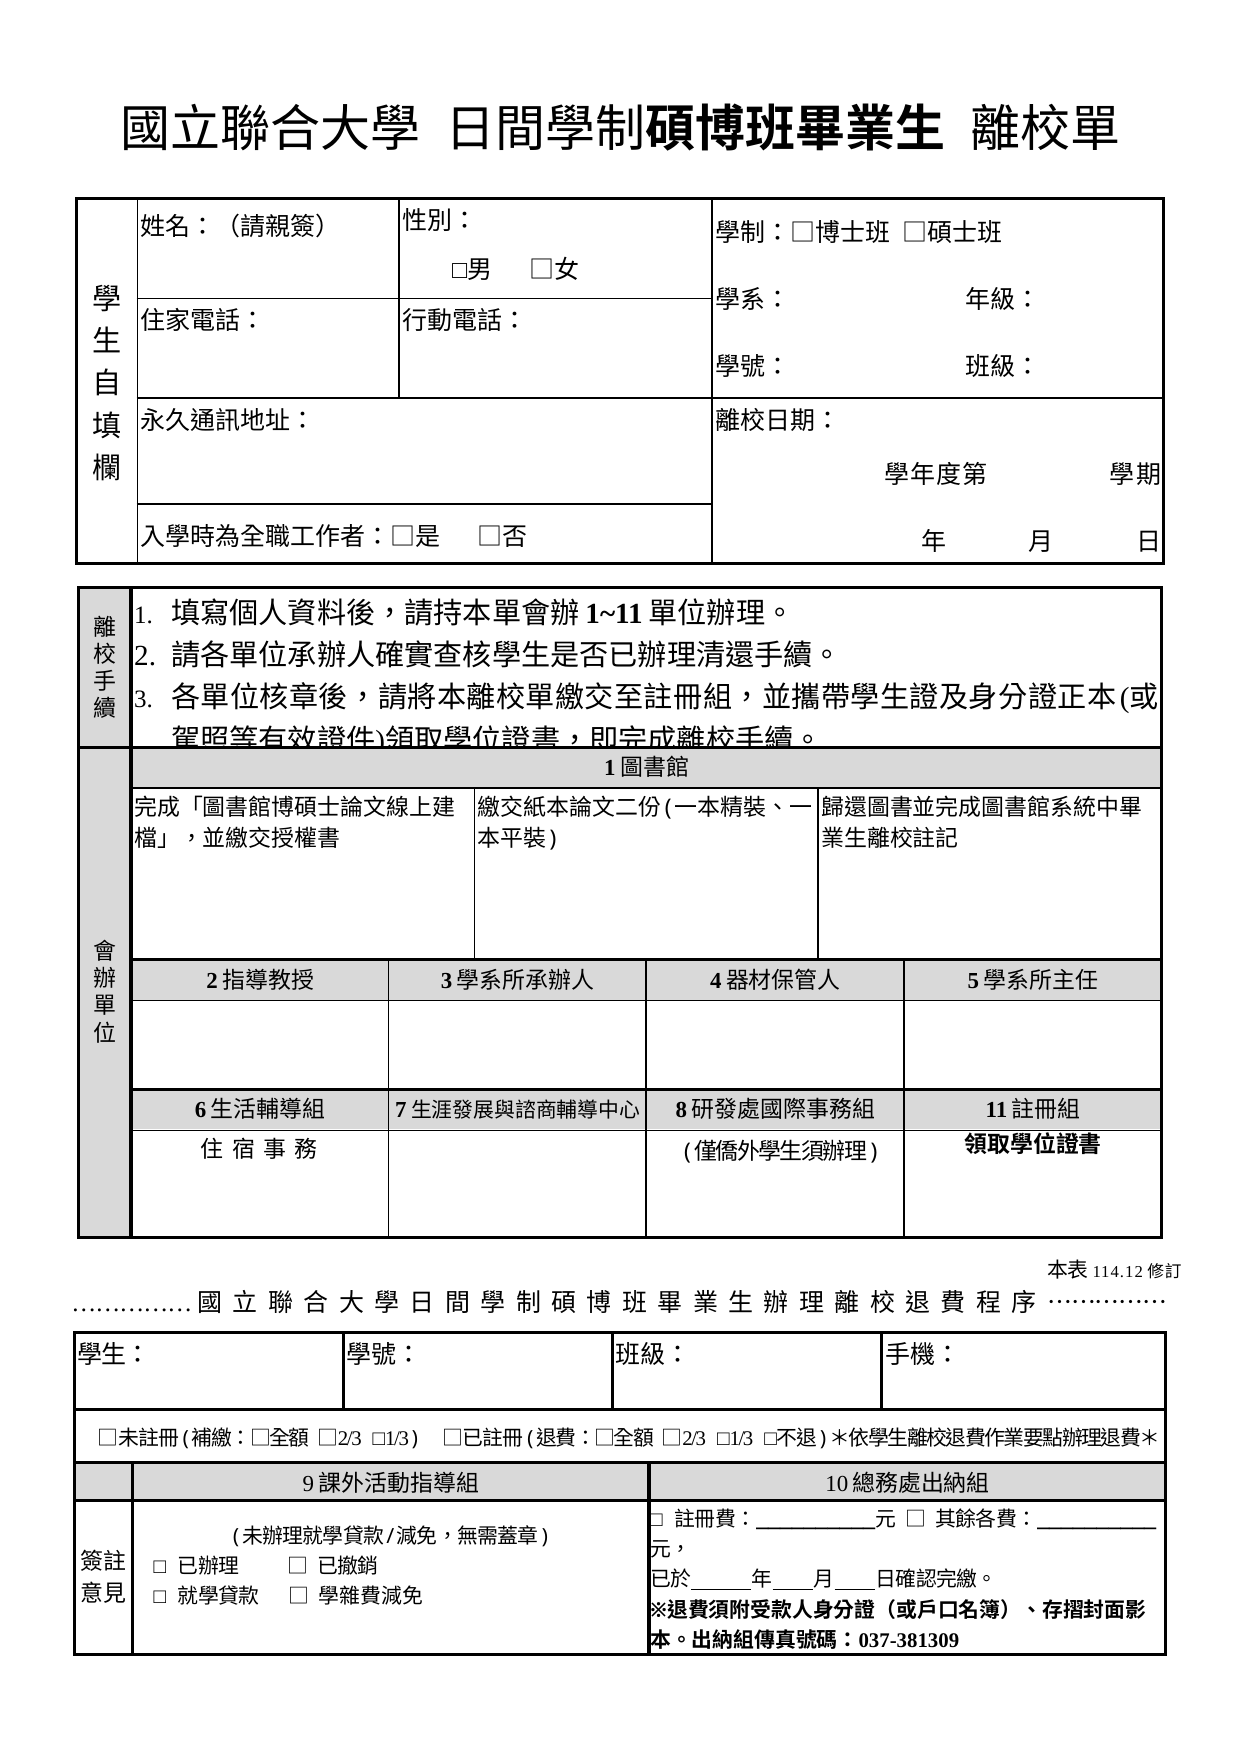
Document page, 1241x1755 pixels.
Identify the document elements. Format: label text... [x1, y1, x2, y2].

table_cell 行動電話： [400, 299, 711, 397]
table_cell [133, 1177, 388, 1236]
table_cell (僅僑外學生須辦理) [647, 1131, 903, 1177]
table_cell 4器材保管人 [647, 961, 903, 1000]
table_cell [389, 1131, 645, 1177]
table_cell 1圖書館 [133, 749, 1160, 787]
table_cell 2指導教授 [133, 961, 388, 1000]
table_cell 住家電話： [138, 299, 398, 397]
table_cell 3學系所承辦人 [389, 961, 645, 1000]
table_cell 簽註 意見 [76, 1502, 131, 1653]
table_cell 入學時為全職工作者：□是 □否 [138, 505, 711, 562]
table_cell [475, 888, 817, 958]
table_cell 領取學位證書 [905, 1131, 1160, 1177]
table_cell 歸還圖書並完成圖書館系統中畢業生離校註記 [819, 789, 1160, 887]
table_cell [905, 1177, 1160, 1236]
table_cell [905, 1001, 1160, 1088]
table_cell (未辦理就學貸款/減免，無需蓋章) □ 已辦理 □ 已撤銷 □ 就學貸款 □ 學雜費減免 [134, 1502, 647, 1653]
table_header 姓名：（請親簽） [138, 200, 398, 298]
table_cell 6生活輔導組 [133, 1091, 388, 1129]
table_header 填寫個人資料後，請持本單會辦1~11單位辦理。 請各單位承辦人確實查核學生是否已辦理清還手續。 各單位核章後，請將本離校單繳交至註冊組，並攜帶學生證及身分證正本(或駕照等有效證件)領取學位證書，即完成離校手續。 [133, 589, 1160, 746]
text 本表114.12修訂 [122, 1259, 1181, 1282]
table_cell 繳交紙本論文二份(一本精裝、一本平裝) [475, 789, 817, 887]
table_cell [389, 1001, 645, 1088]
text 國立聯合大學 日間學制碩博班畢業生 離校單 [59, 89, 1181, 161]
table_cell 5學系所主任 [905, 961, 1160, 1000]
table_header 學生： [76, 1334, 342, 1408]
table_cell [76, 1464, 131, 1499]
table_cell [647, 1177, 903, 1236]
table_header 學制：□博士班 □碩士班 學系： 年級： 學號： 班級： [713, 200, 1162, 397]
table_header 班級： [614, 1334, 880, 1408]
text …………… 國 立 聯 合 大 學 日 間 學 制 碩 博 班 畢 業 生 辦 理 離 校 退 費 程 序 …………… [59, 1282, 1181, 1319]
table_cell 完成「圖書館博碩士論文線上建檔」，並繳交授權書 [133, 789, 474, 887]
table_cell 10總務處出納組 [651, 1464, 1164, 1499]
table_cell [133, 888, 474, 958]
table_cell 9課外活動指導組 [134, 1464, 647, 1499]
table_cell 8研發處國際事務組 [647, 1091, 903, 1129]
table_cell 7生涯發展與諮商輔導中心 [389, 1091, 645, 1129]
table_cell 11註冊組 [905, 1091, 1160, 1129]
table_header 手機： [883, 1334, 1164, 1408]
table_cell [133, 1001, 388, 1088]
table_cell [389, 1177, 645, 1236]
table_header 學號： [345, 1334, 611, 1408]
table_cell 永久通訊地址： [138, 399, 711, 503]
table_cell 住 宿 事 務 [133, 1131, 388, 1177]
table_cell □ 註冊費：__________元 □ 其餘各費：__________元， 已於 年 月 日確認完繳。 ※退費須附受款人身分證（或戶口名簿）、存摺封面影本。出納組傳真號碼：037-381309 [651, 1502, 1164, 1653]
table_cell 離校日期： 學年度第 學期 年 月 日 [713, 399, 1162, 562]
table_cell [819, 888, 1160, 958]
table_header 離校手續 [80, 589, 129, 746]
table_header 性別： □男 □女 [400, 200, 711, 298]
table_cell 會辦單位 [80, 749, 129, 1236]
table_header 學生自填欄 [78, 200, 137, 562]
table_cell □未註冊(補繳：□全額 □2/3 □1/3) □已註冊(退費：□全額 □2/3 □1/3 □不退)＊依學生離校退費作業要點辦理退費＊ [76, 1411, 1164, 1461]
table_cell [647, 1001, 903, 1088]
